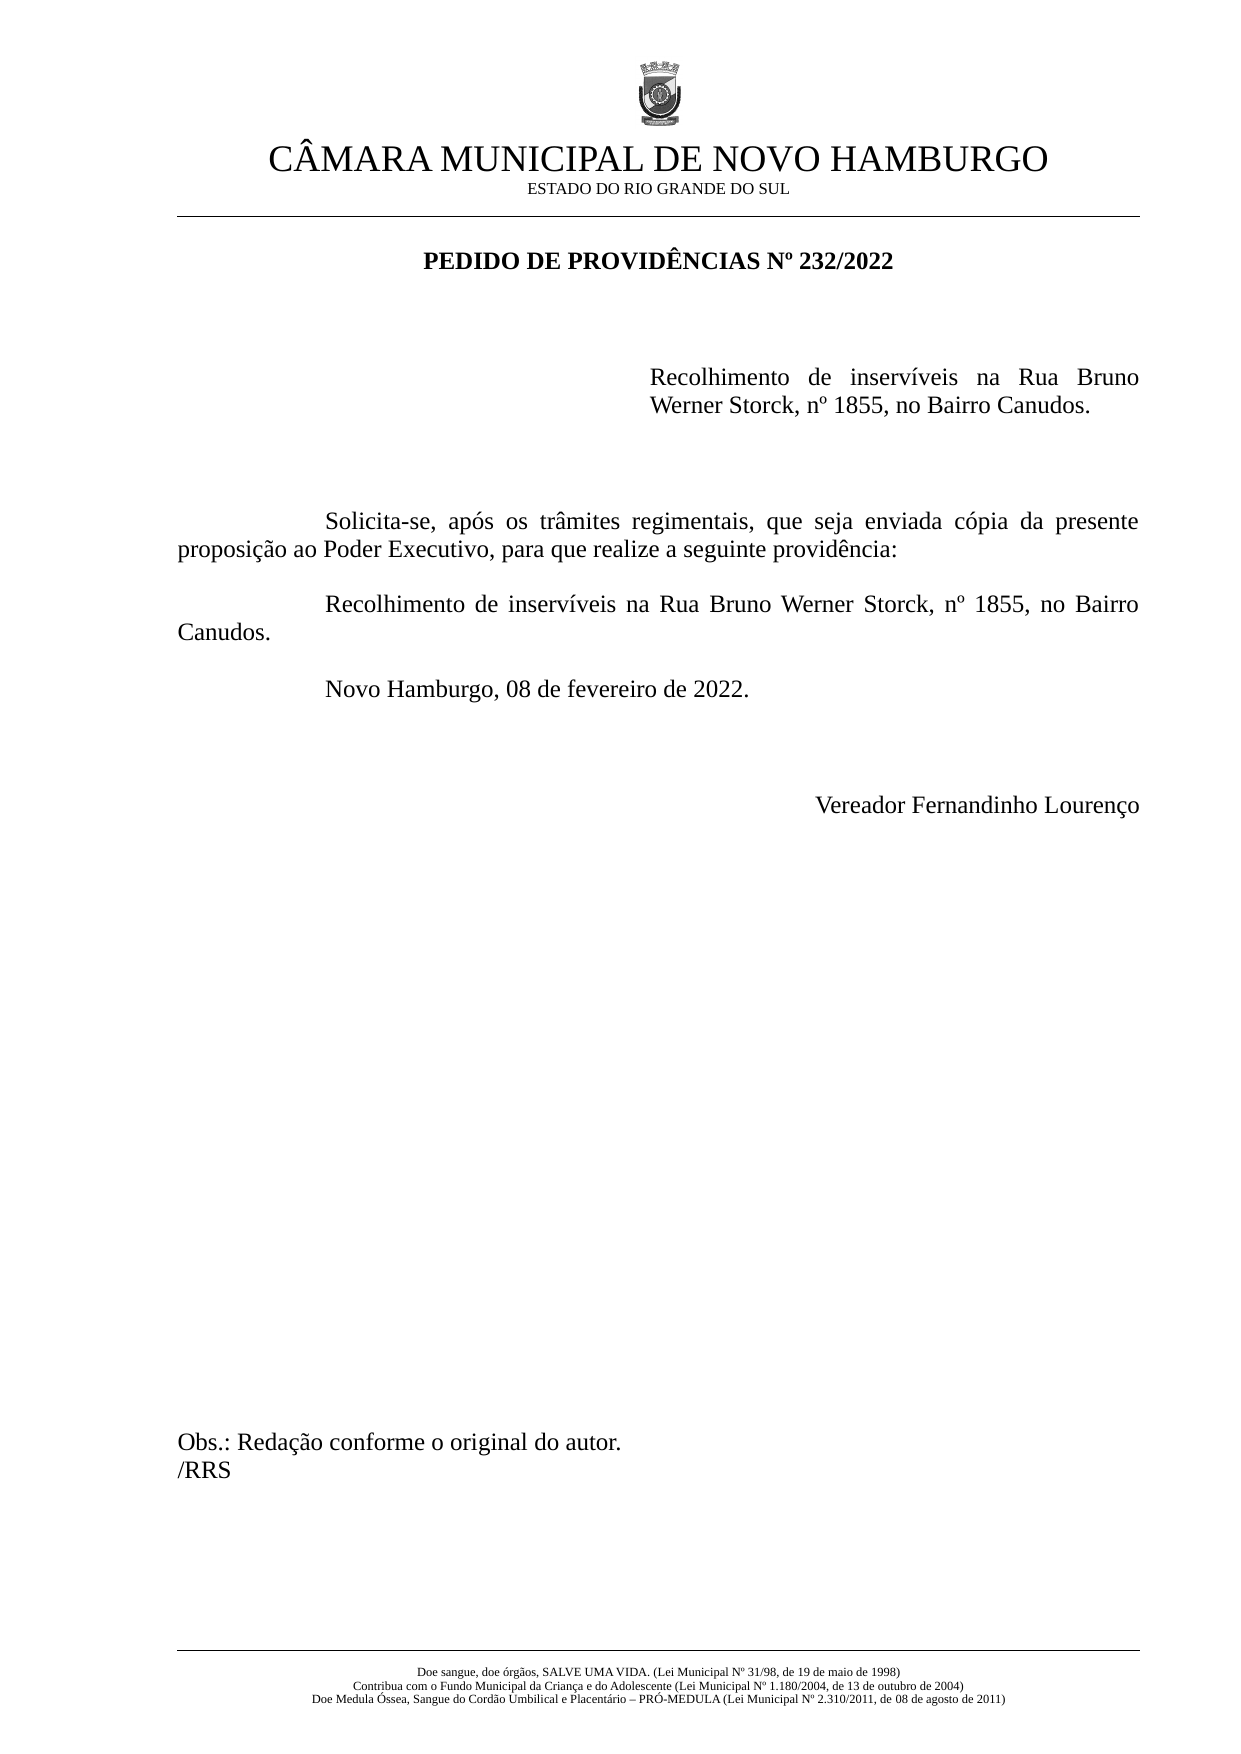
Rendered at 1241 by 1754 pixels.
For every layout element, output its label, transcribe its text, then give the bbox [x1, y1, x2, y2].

text Obs.: Redação conforme o original do autor. [177, 1428, 1140, 1456]
list Recolhimento de inservíveis na Rua Bruno Werner Storck, nº 1855, no Bairro Canudos. [649, 363, 1140, 418]
text Novo Hamburgo, 08 de fevereiro de 2022. [177, 675, 1140, 703]
text Vereador Fernandinho Lourenço [649, 791, 1140, 819]
text /RRS [177, 1456, 1140, 1484]
text Solicita-se, após os trâmites regimentais, que seja enviada cópia da presente proposição ao Poder Executivo, para que realize a seguinte providência: [177, 507, 1140, 562]
list Recolhimento de inservíveis na Rua Bruno Werner Storck, nº 1855, no Bairro Canudos. [177, 590, 1140, 646]
text PEDIDO DE PROVIDÊNCIAS Nº 232/2022 [177, 247, 1140, 274]
